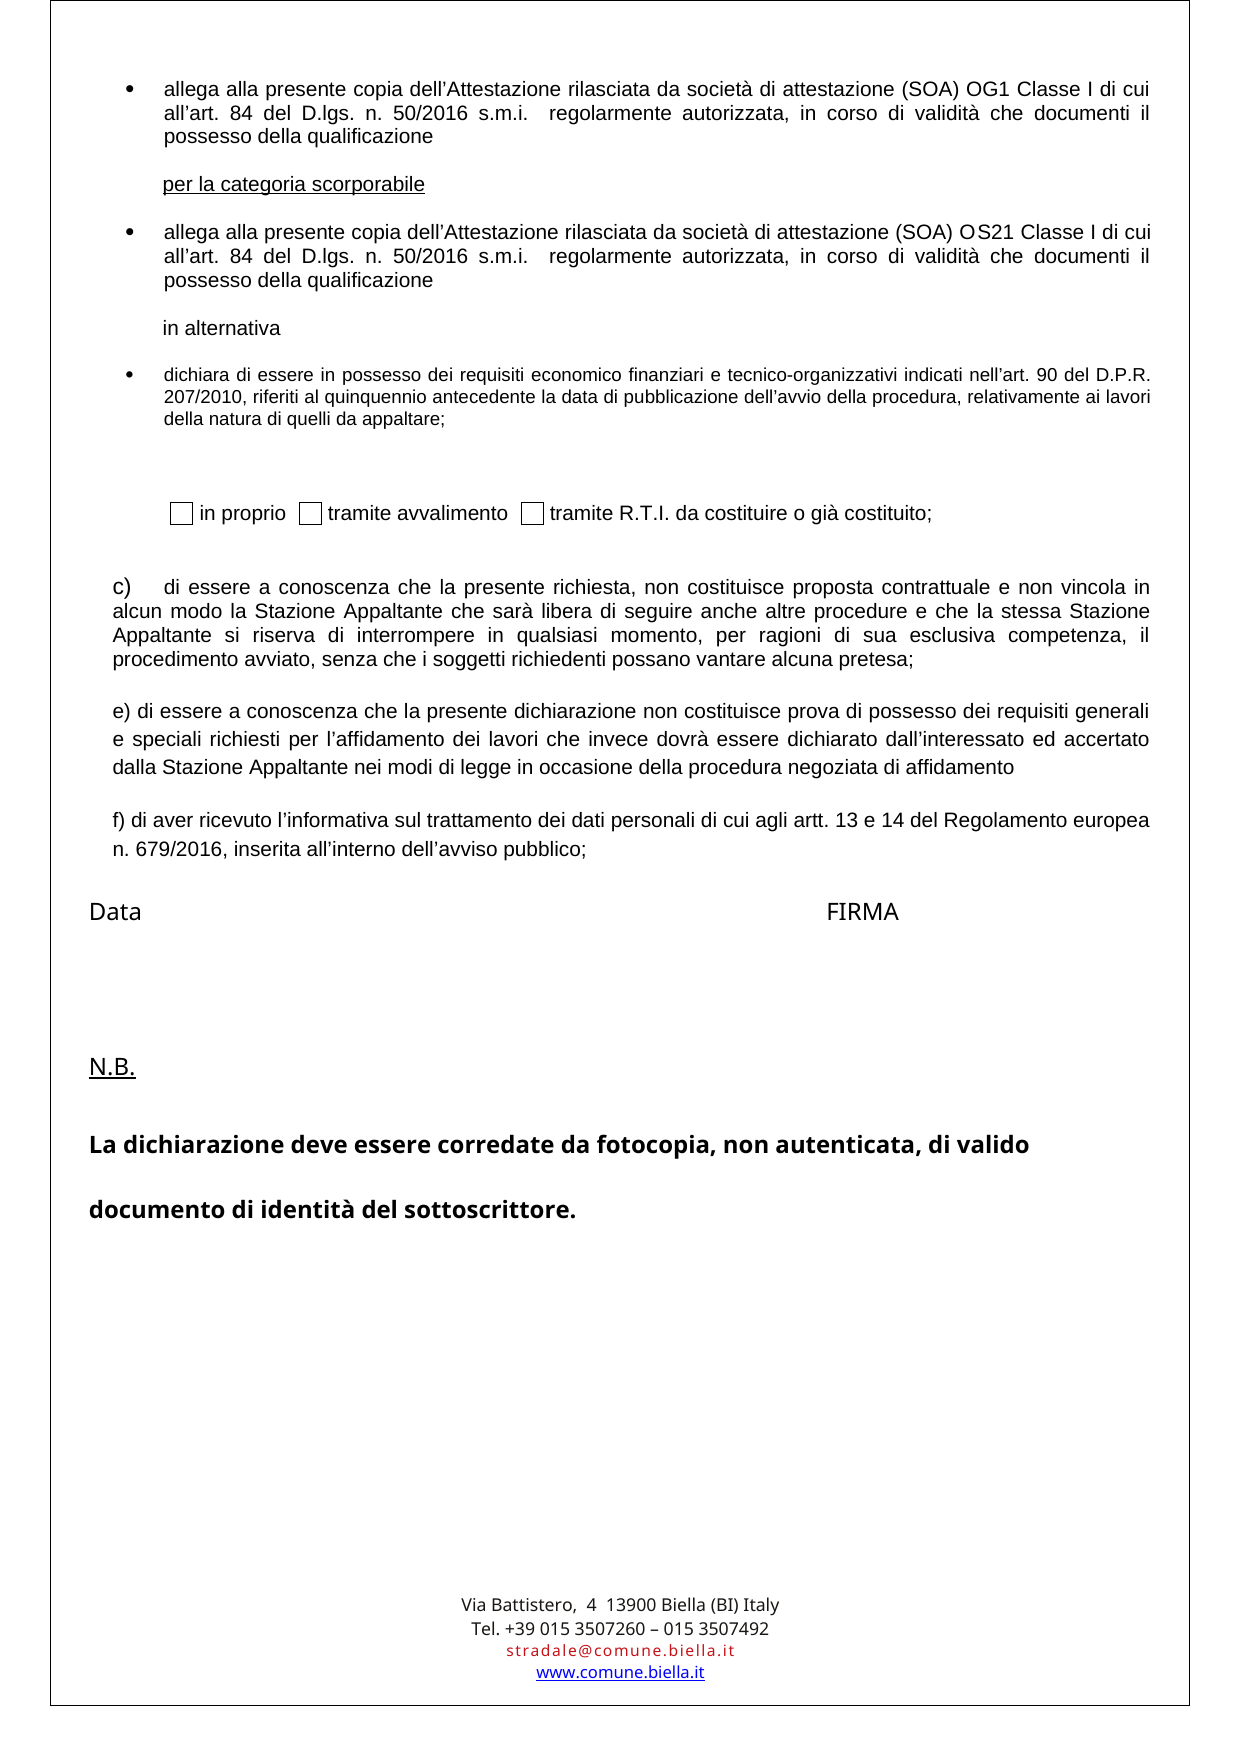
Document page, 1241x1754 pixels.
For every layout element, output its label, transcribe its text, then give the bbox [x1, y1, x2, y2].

list dichiara di essere in possesso dei requisiti economico finanziari e tecnico-organizzativi indicati nell’art. 90 del D.P.R. 207/2010, riferiti al quinquennio antecedente la data di pubblicazione dell’avvio della procedura, relativamente ai lavori della natura di quelli da appaltare; [126, 364, 1152, 429]
text La dichiarazione deve essere corredate da fotocopia, non autenticata, di valido documento di identità del sottoscrittore. [89, 1127, 1152, 1225]
text N.B. [89, 1050, 1152, 1082]
text in alternativa [89, 316, 1152, 340]
text f) di aver ricevuto l’informativa sul trattamento dei dati personali di cui agli artt. 13 e 14 del Regolamento europea n. 679/2016, inserita all’interno dell’avviso pubblico; [112, 805, 1152, 862]
list allega alla presente copia dell’Attestazione rilasciata da società di attestazione (SOA) OG1 Classe I di cui all’art. 84 del D.lgs. n. 50/2016 s.m.i. regolarmente autorizzata, in corso di validità che documenti il possesso della qualificazione [126, 76, 1152, 148]
list di essere a conoscenza che la presente richiesta, non costituisce proposta contrattuale e non vincola in alcun modo la Stazione Appaltante che sarà libera di seguire anche altre procedure e che la stessa Stazione Appaltante si riserva di interrompere in qualsiasi momento, per ragioni di sua esclusiva competenza, il procedimento avviato, senza che i soggetti richiedenti possano vantare alcuna pretesa; [112, 573, 1152, 671]
list e) di essere a conoscenza che la presente dichiarazione non costituisce prova di possesso dei requisiti generali e speciali richiesti per l’affidamento dei lavori che invece dovrà essere dichiarato dall’interessato ed accertato dalla Stazione Appaltante nei modi di legge in occasione della procedura negoziata di affidamento [112, 696, 1152, 780]
text Data FIRMA [89, 894, 1152, 927]
list allega alla presente copia dell’Attestazione rilasciata da società di attestazione (SOA) OS21 Classe I di cui all’art. 84 del D.lgs. n. 50/2016 s.m.i. regolarmente autorizzata, in corso di validità che documenti il possesso della qualificazione [126, 220, 1152, 292]
text in proprio tramite avvalimento tramite R.T.I. da costituire o già costituito; [164, 501, 1152, 525]
text per la categoria scorporabile [89, 172, 1152, 196]
